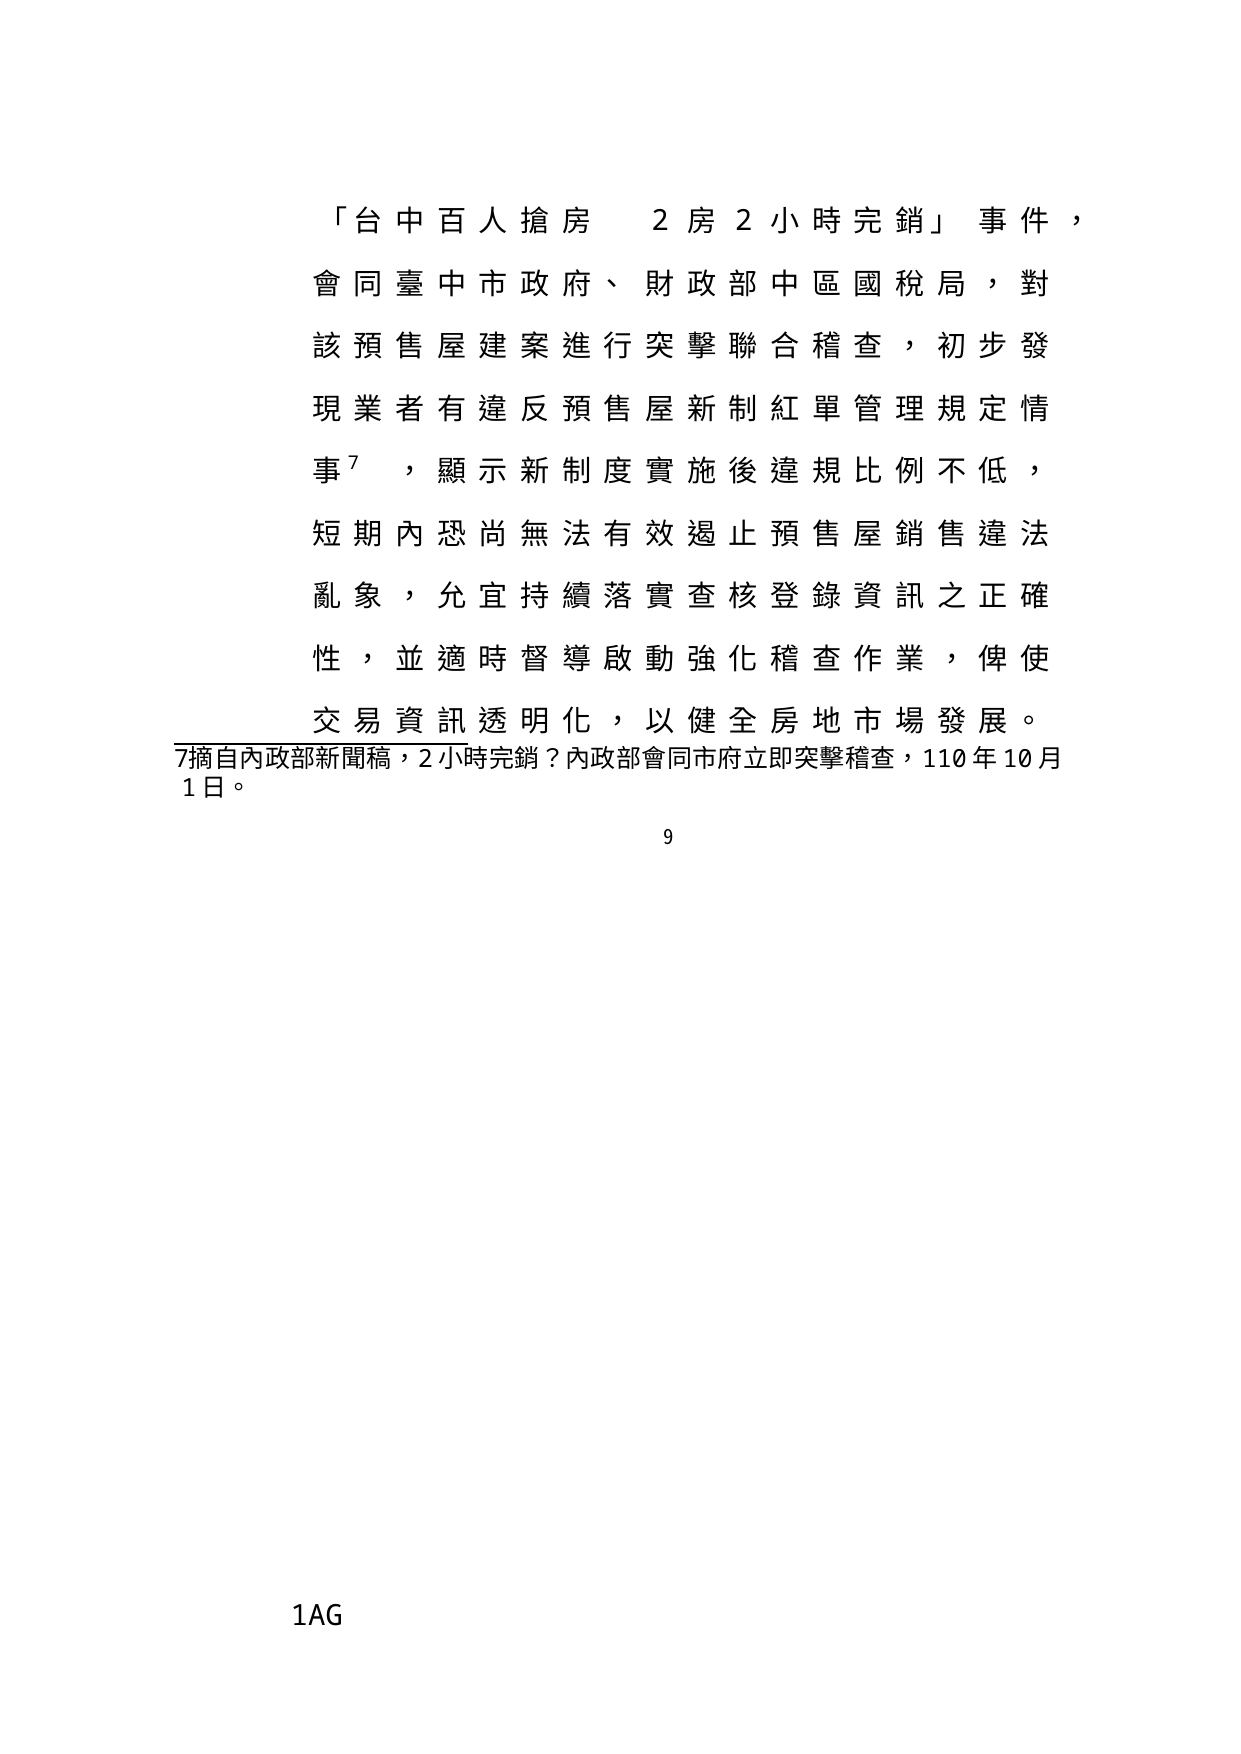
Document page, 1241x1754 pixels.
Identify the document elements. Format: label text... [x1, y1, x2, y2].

text 後再於110年10月1日針對媒體報導「台中百人搶房 2房2小時完銷」事件，會同臺中市政府、財政部中區國稅局，對該預售屋建案進行突擊聯合稽查，初步發現業者有違反預售屋新制紅單管理規定情事，顯示新制度實施後違規比例不低，短期內恐尚無法有效遏止預售屋銷售違法亂象，允宜持續落實查核登錄資訊之正確性，並適時督導啟動強化稽查作業，俾使交易資訊透明化，以健全房地市場發展。 [269, 177, 1056, 740]
text 摘自內政部新聞稿，2小時完銷？內政部會同市府立即突擊稽查，110年10月1日。 [174, 744, 1063, 802]
